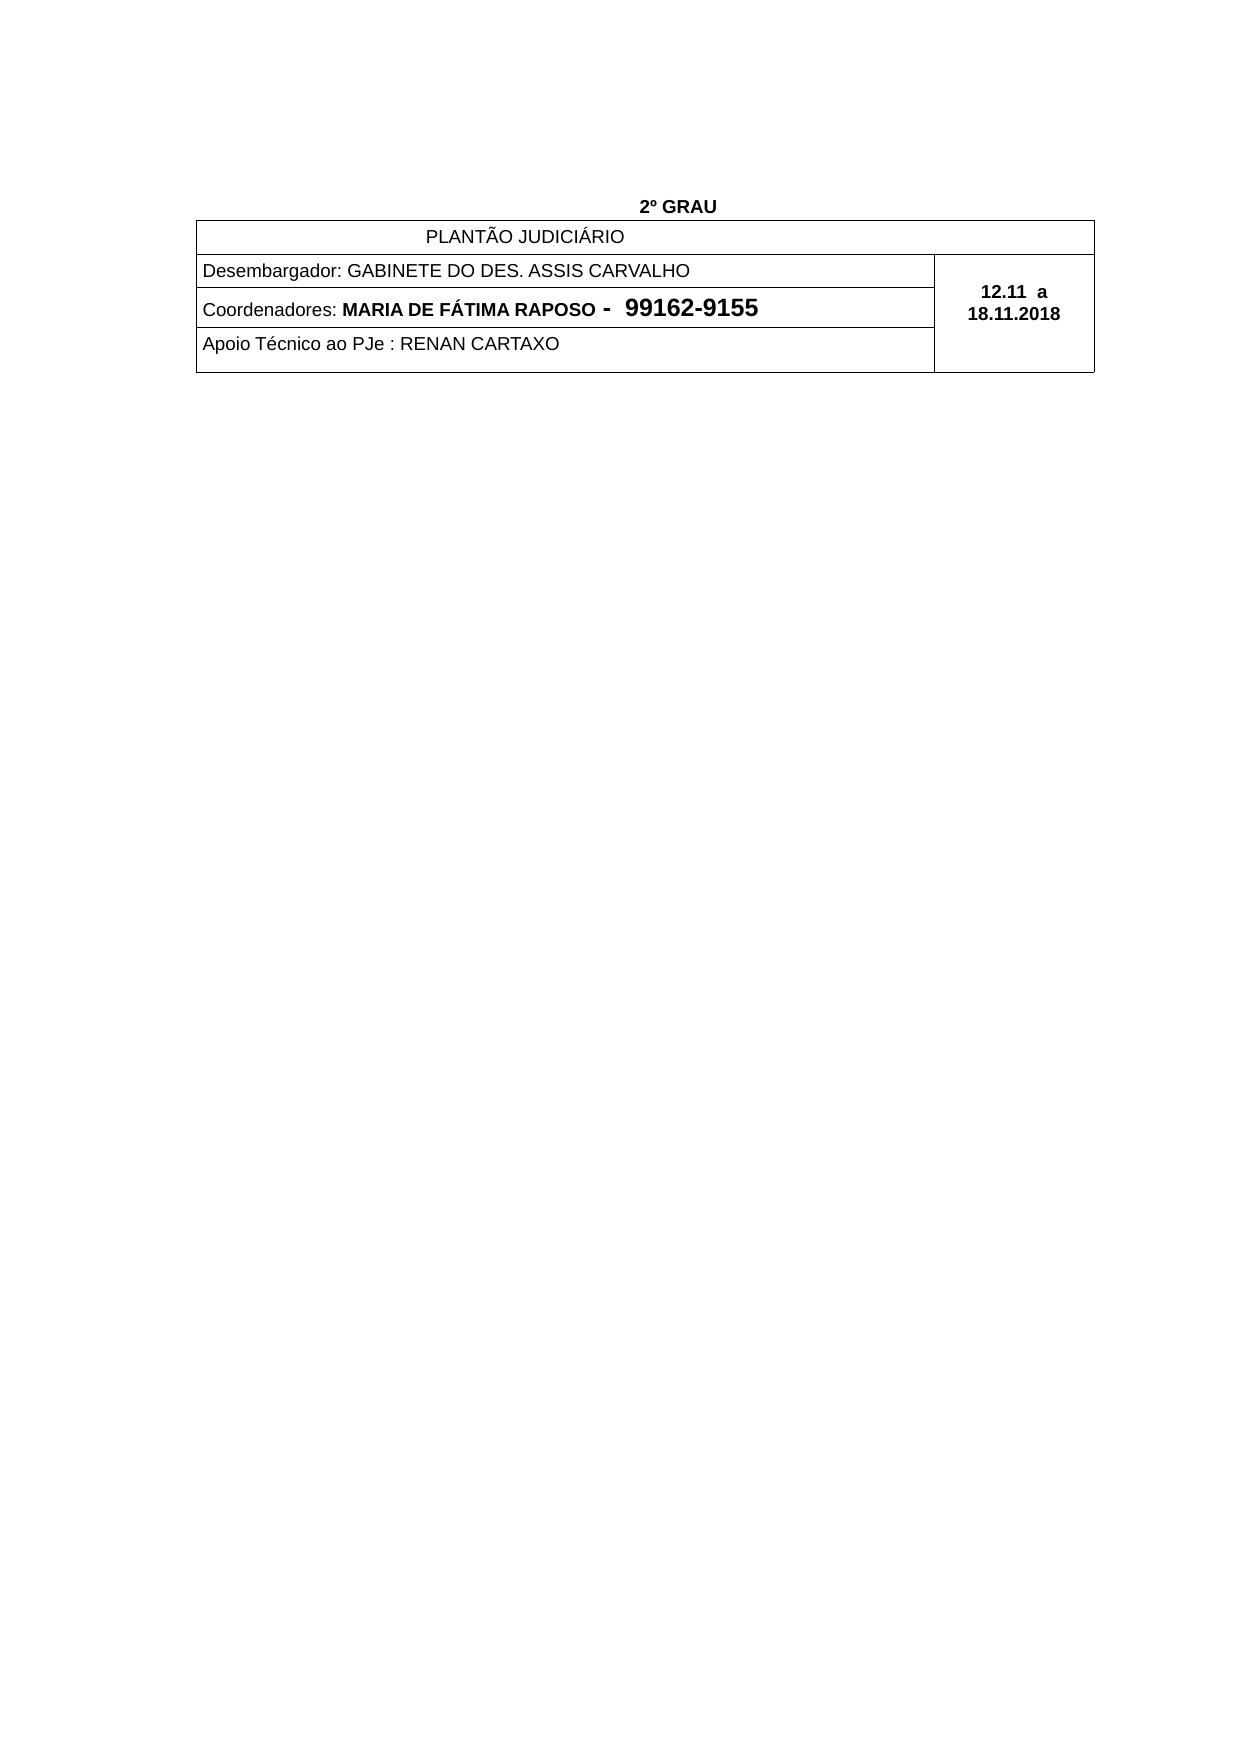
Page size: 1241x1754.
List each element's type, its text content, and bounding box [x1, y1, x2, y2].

text 2º GRAU [160, 194, 1122, 220]
table_header PLANTÃO JUDICIÁRIO [197, 221, 1094, 253]
table_cell Desembargador: GABINETE DO DES. ASSIS CARVALHO [197, 255, 934, 287]
table_cell Apoio Técnico ao PJe : RENAN CARTAXO [197, 328, 934, 372]
table_cell Coordenadores: MARIA DE FÁTIMA RAPOSO - 99162-9155 [197, 288, 934, 327]
table_cell 12.11 a 18.11.2018 [935, 255, 1094, 372]
